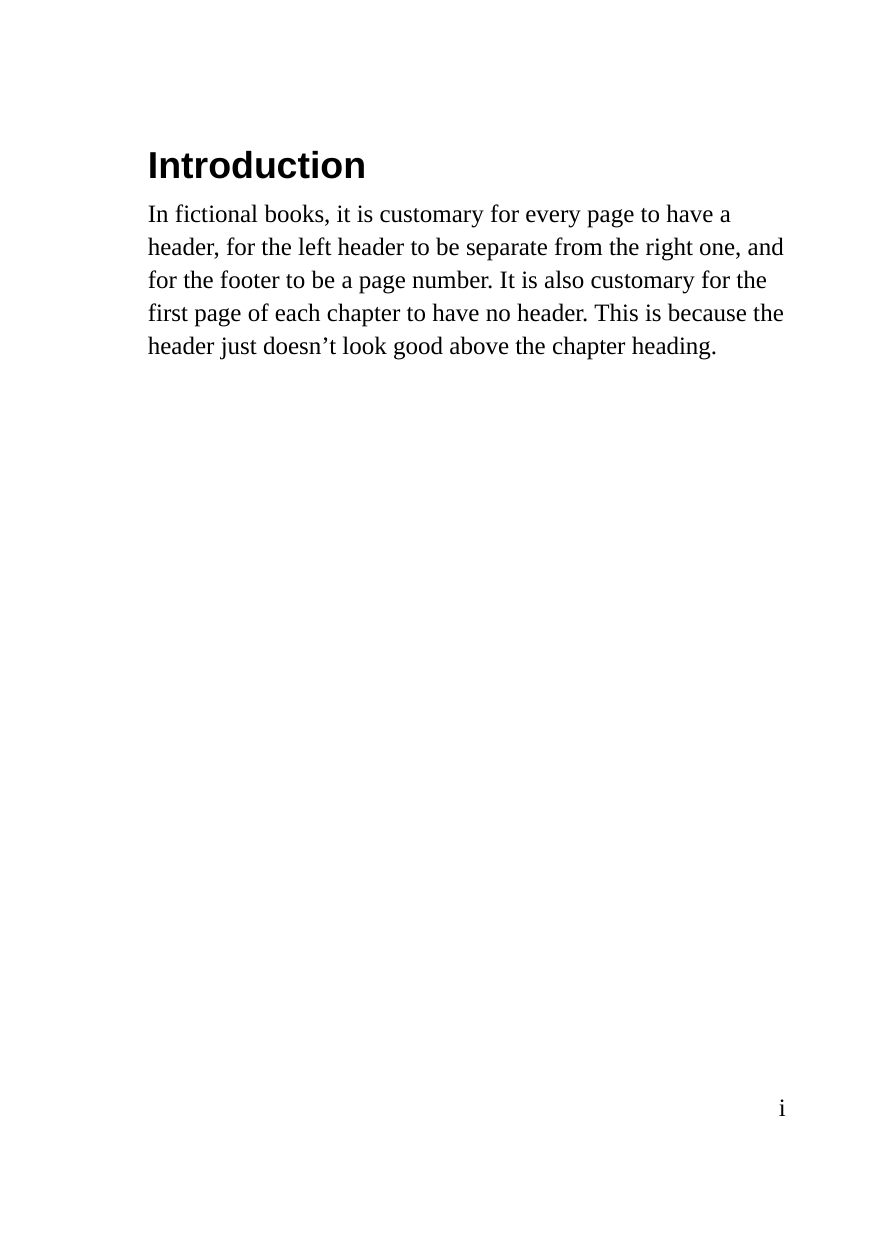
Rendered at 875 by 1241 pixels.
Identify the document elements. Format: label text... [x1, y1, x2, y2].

text In fictional books, it is customary for every page to have a header, for the left header to be separate from the right one, and for the footer to be a page number. It is also customary for the first page of each chapter to have no header. This is because the header just doesn’t look good above the chapter heading. [148, 199, 786, 359]
subtitle Introduction [148, 143, 786, 186]
